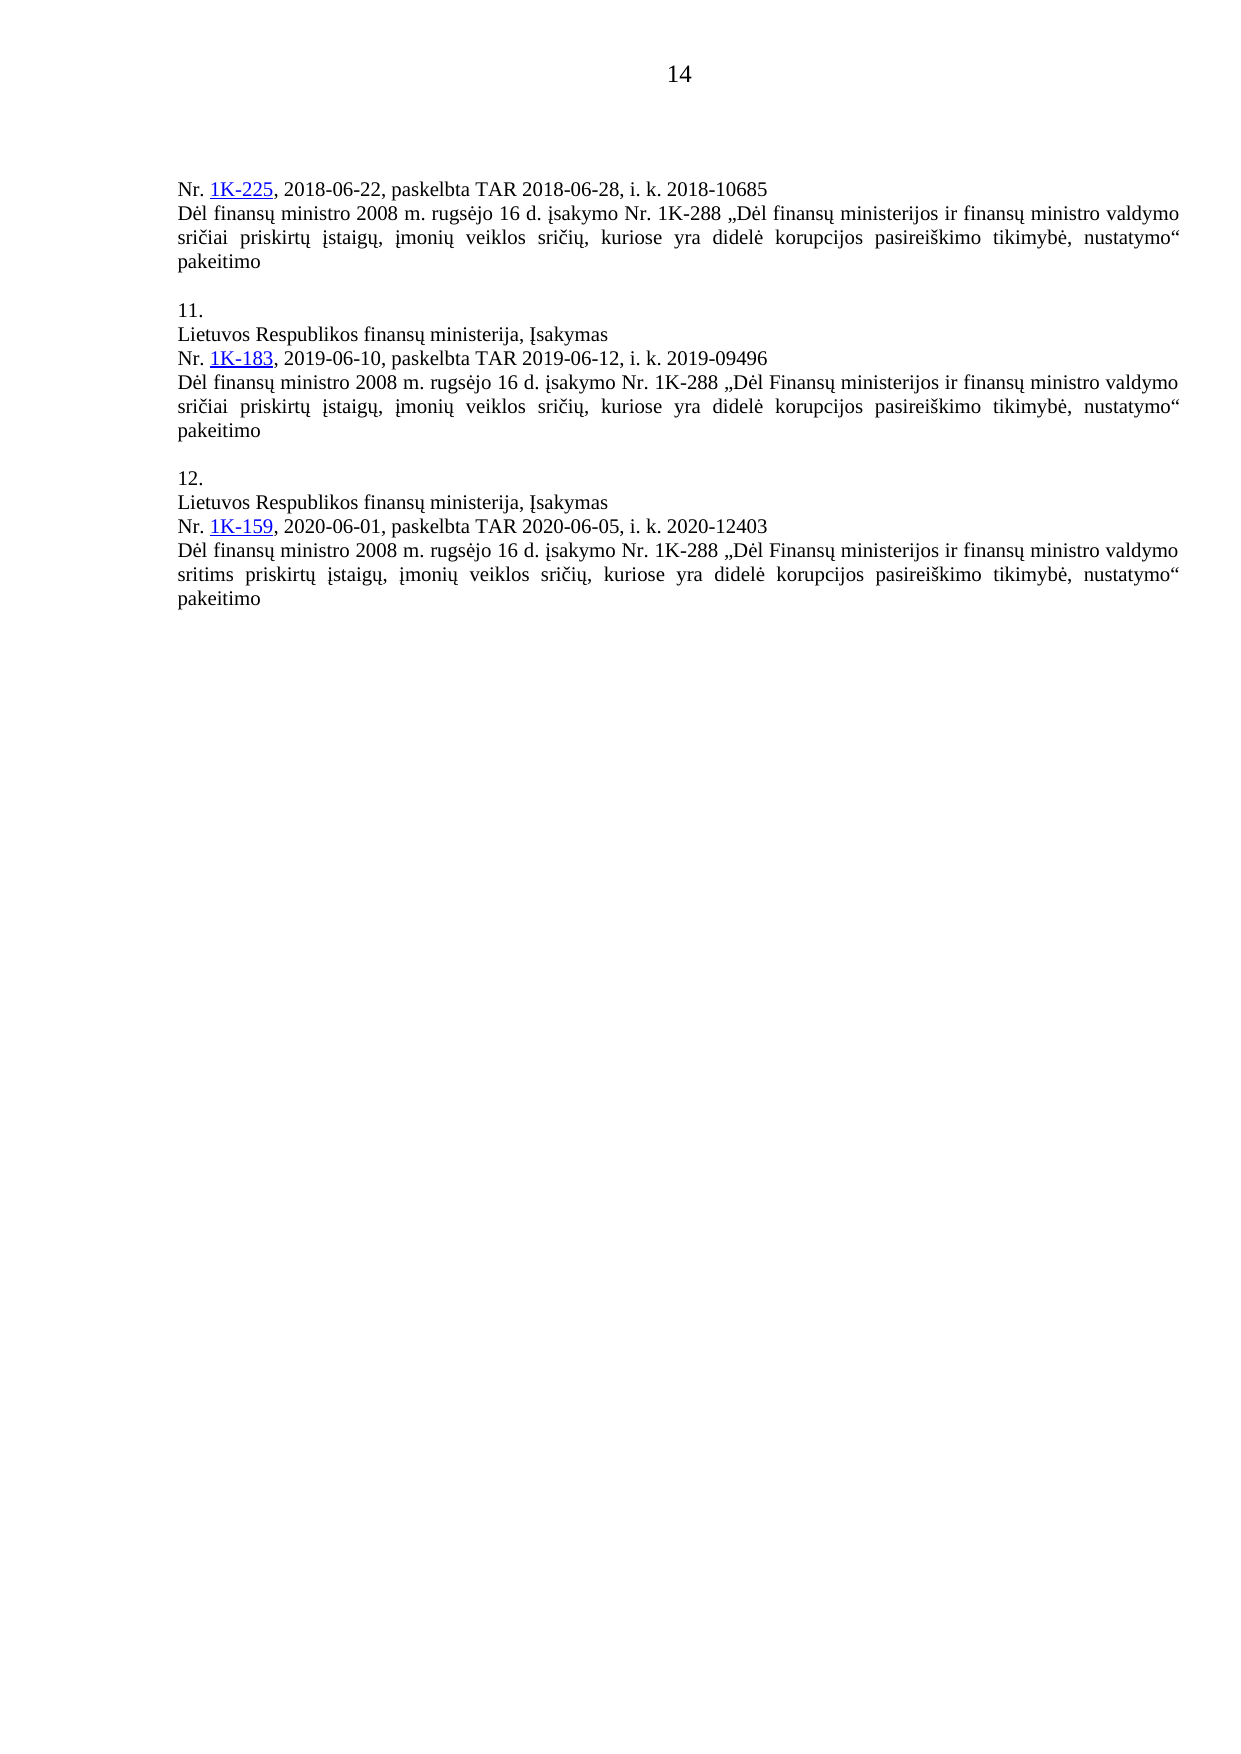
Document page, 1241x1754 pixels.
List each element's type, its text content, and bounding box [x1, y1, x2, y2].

text Lietuvos Respublikos finansų ministerija, Įsakymas [177, 322, 1181, 346]
text Dėl finansų ministro 2008 m. rugsėjo 16 d. įsakymo Nr. 1K-288 „Dėl Finansų ministerijos ir finansų ministro valdymo sričiai priskirtų įstaigų, įmonių veiklos sričių, kuriose yra didelė korupcijos pasireiškimo tikimybė, nustatymo“ pakeitimo [177, 370, 1181, 442]
text Nr. 1K-183, 2019-06-10, paskelbta TAR 2019-06-12, i. k. 2019-09496 [177, 346, 1181, 370]
text Dėl finansų ministro 2008 m. rugsėjo 16 d. įsakymo Nr. 1K-288 „Dėl Finansų ministerijos ir finansų ministro valdymo sritims priskirtų įstaigų, įmonių veiklos sričių, kuriose yra didelė korupcijos pasireiškimo tikimybė, nustatymo“ pakeitimo [177, 538, 1181, 610]
text 11. [177, 297, 1181, 322]
text 12. [177, 466, 1181, 490]
text Nr. 1K-225, 2018-06-22, paskelbta TAR 2018-06-28, i. k. 2018-10685 [177, 177, 1181, 201]
text Nr. 1K-159, 2020-06-01, paskelbta TAR 2020-06-05, i. k. 2020-12403 [177, 514, 1181, 538]
text Dėl finansų ministro 2008 m. rugsėjo 16 d. įsakymo Nr. 1K-288 „Dėl finansų ministerijos ir finansų ministro valdymo sričiai priskirtų įstaigų, įmonių veiklos sričių, kuriose yra didelė korupcijos pasireiškimo tikimybė, nustatymo“ pakeitimo [177, 201, 1181, 273]
text Lietuvos Respublikos finansų ministerija, Įsakymas [177, 490, 1181, 514]
